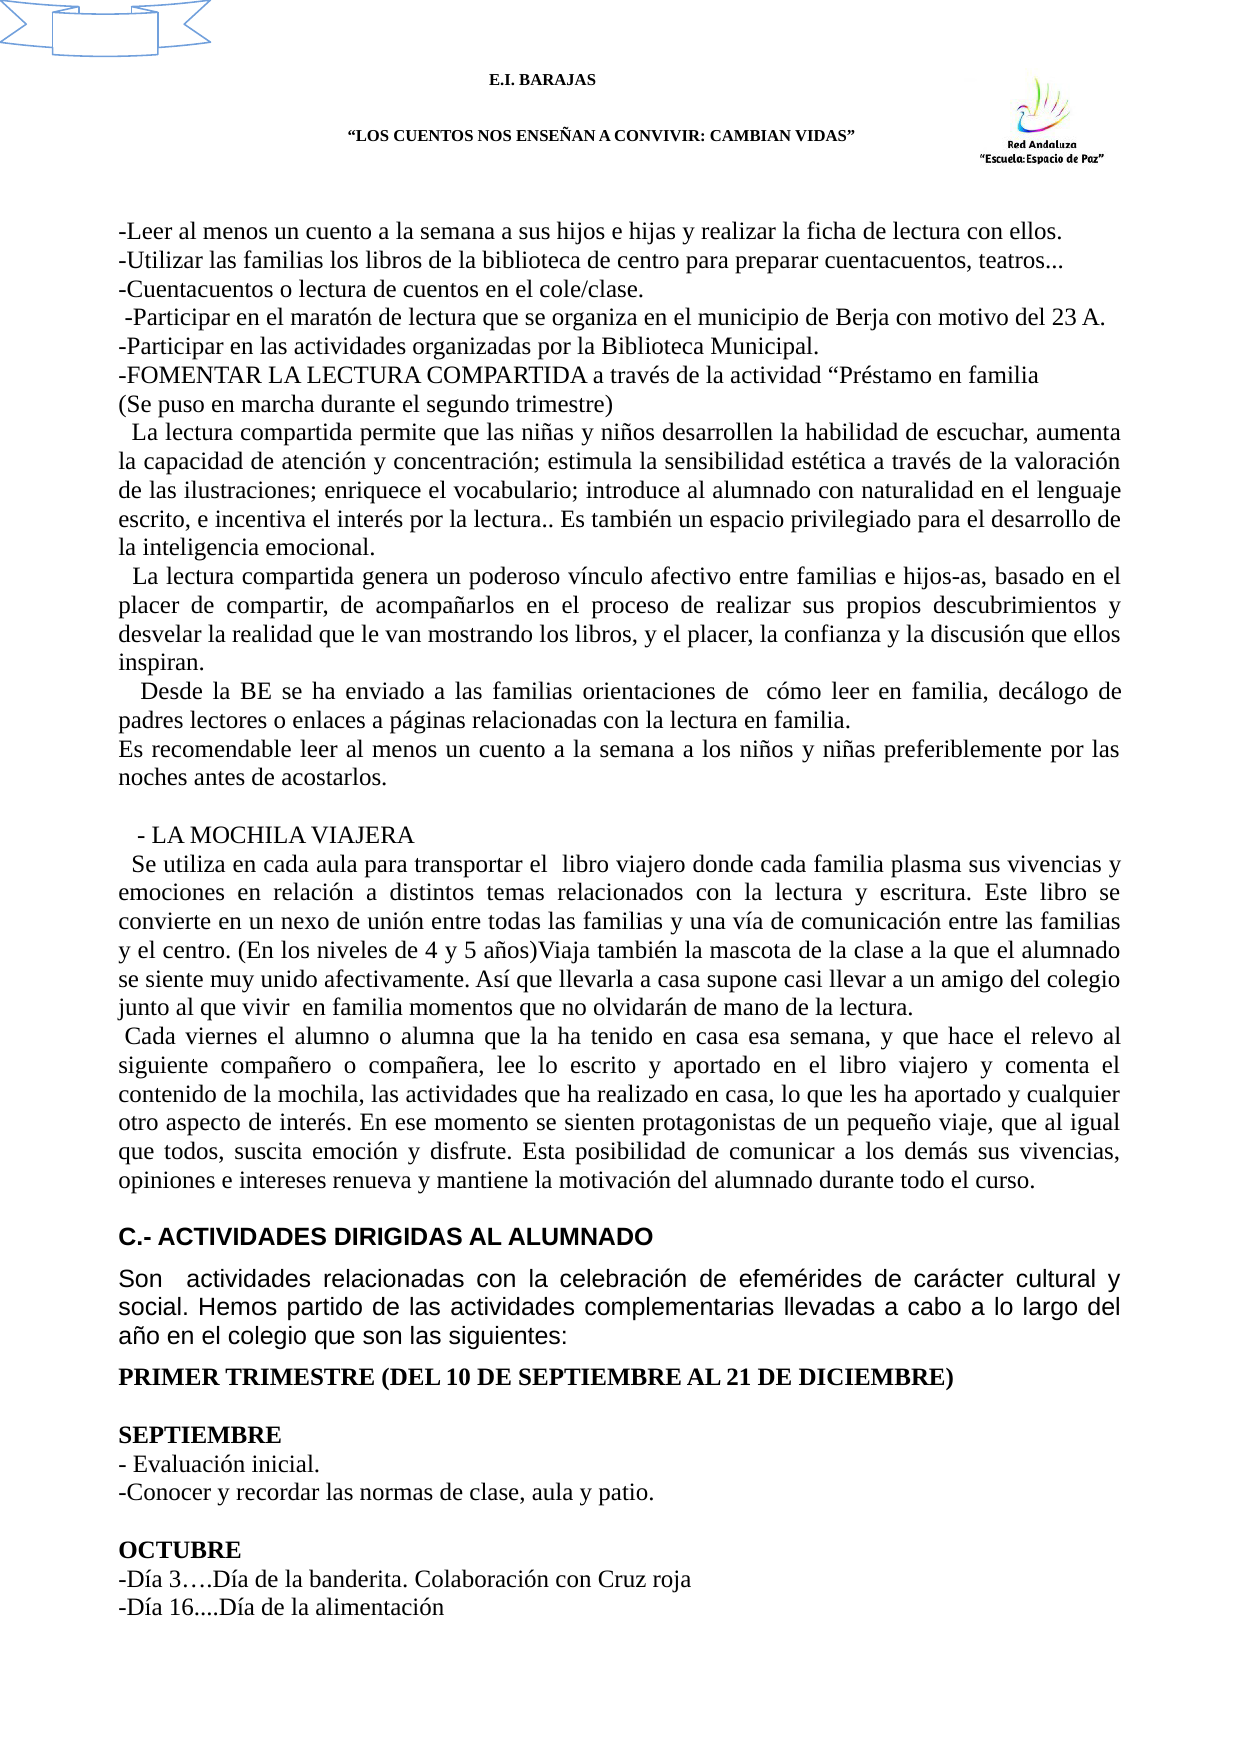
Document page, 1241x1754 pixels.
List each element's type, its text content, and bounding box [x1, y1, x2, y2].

text SEPTIEMBRE [118, 1420, 1122, 1449]
text -Día 16....Día de la alimentación [118, 1592, 1122, 1621]
text - Evaluación inicial. [118, 1449, 1122, 1477]
text -Cuentacuentos o lectura de cuentos en el cole/clase. [118, 274, 1122, 302]
text -Leer al menos un cuento a la semana a sus hijos e hijas y realizar la ficha de lectura con ellos. [118, 216, 1122, 245]
text -Participar en las actividades organizadas por la Biblioteca Municipal. [118, 331, 1122, 360]
text Se utiliza en cada aula para transportar el libro viajero donde cada familia plasma sus vivencias y emociones en relación a distintos temas relacionados con la lectura y escritura. Este libro se convierte en un nexo de unión entre todas las familias y una vía de comunicación entre las familias y el centro. (En los niveles de 4 y 5 años)Viaja también la mascota de la clase a la que el alumnado se siente muy unido afectivamente. Así que llevarla a casa supone casi llevar a un amigo del colegio junto al que vivir en familia momentos que no olvidarán de mano de la lectura. [118, 849, 1122, 1021]
text -Utilizar las familias los libros de la biblioteca de centro para preparar cuentacuentos, teatros... [118, 245, 1122, 274]
text -Día 3….Día de la banderita. Colaboración con Cruz roja [118, 1564, 1122, 1592]
text (Se puso en marcha durante el segundo trimestre) [118, 389, 1122, 417]
text OCTUBRE [118, 1535, 1122, 1564]
text La lectura compartida permite que las niñas y niños desarrollen la habilidad de escuchar, aumenta la capacidad de atención y concentración; estimula la sensibilidad estética a través de la valoración de las ilustraciones; enriquece el vocabulario; introduce al alumnado con naturalidad en el lenguaje escrito, e incentiva el interés por la lectura.. Es también un espacio privilegiado para el desarrollo de la inteligencia emocional. [118, 417, 1122, 561]
text Es recomendable leer al menos un cuento a la semana a los niños y niñas preferiblemente por las noches antes de acostarlos. [118, 734, 1122, 791]
text Son actividades relacionadas con la celebración de efemérides de carácter cultural y social. Hemos partido de las actividades complementarias llevadas a cabo a lo largo del año en el colegio que son las siguientes: [118, 1264, 1122, 1350]
text C.- ACTIVIDADES DIRIGIDAS AL ALUMNADO [118, 1222, 1122, 1251]
text Cada viernes el alumno o alumna que la ha tenido en casa esa semana, y que hace el relevo al siguiente compañero o compañera, lee lo escrito y aportado en el libro viajero y comenta el contenido de la mochila, las actividades que ha realizado en casa, lo que les ha aportado y cualquier otro aspecto de interés. En ese momento se sienten protagonistas de un pequeño viaje, que al igual que todos, suscita emoción y disfrute. Esta posibilidad de comunicar a los demás sus vivencias, opiniones e intereses renueva y mantiene la motivación del alumnado durante todo el curso. [118, 1021, 1122, 1194]
text La lectura compartida genera un poderoso vínculo afectivo entre familias e hijos-as, basado en el placer de compartir, de acompañarlos en el proceso de realizar sus propios descubrimientos y desvelar la realidad que le van mostrando los libros, y el placer, la confianza y la discusión que ellos inspiran. [118, 561, 1122, 676]
text -FOMENTAR LA LECTURA COMPARTIDA a través de la actividad “Préstamo en familia [118, 360, 1122, 389]
text PRIMER TRIMESTRE (DEL 10 DE SEPTIEMBRE AL 21 DE DICIEMBRE) [118, 1362, 1122, 1391]
text - LA MOCHILA VIAJERA [118, 820, 1122, 849]
text Desde la BE se ha enviado a las familias orientaciones de cómo leer en familia, decálogo de padres lectores o enlaces a páginas relacionadas con la lectura en familia. [118, 676, 1122, 734]
text -Participar en el maratón de lectura que se organiza en el municipio de Berja con motivo del 23 A. [118, 302, 1122, 331]
text -Conocer y recordar las normas de clase, aula y patio. [118, 1477, 1122, 1506]
